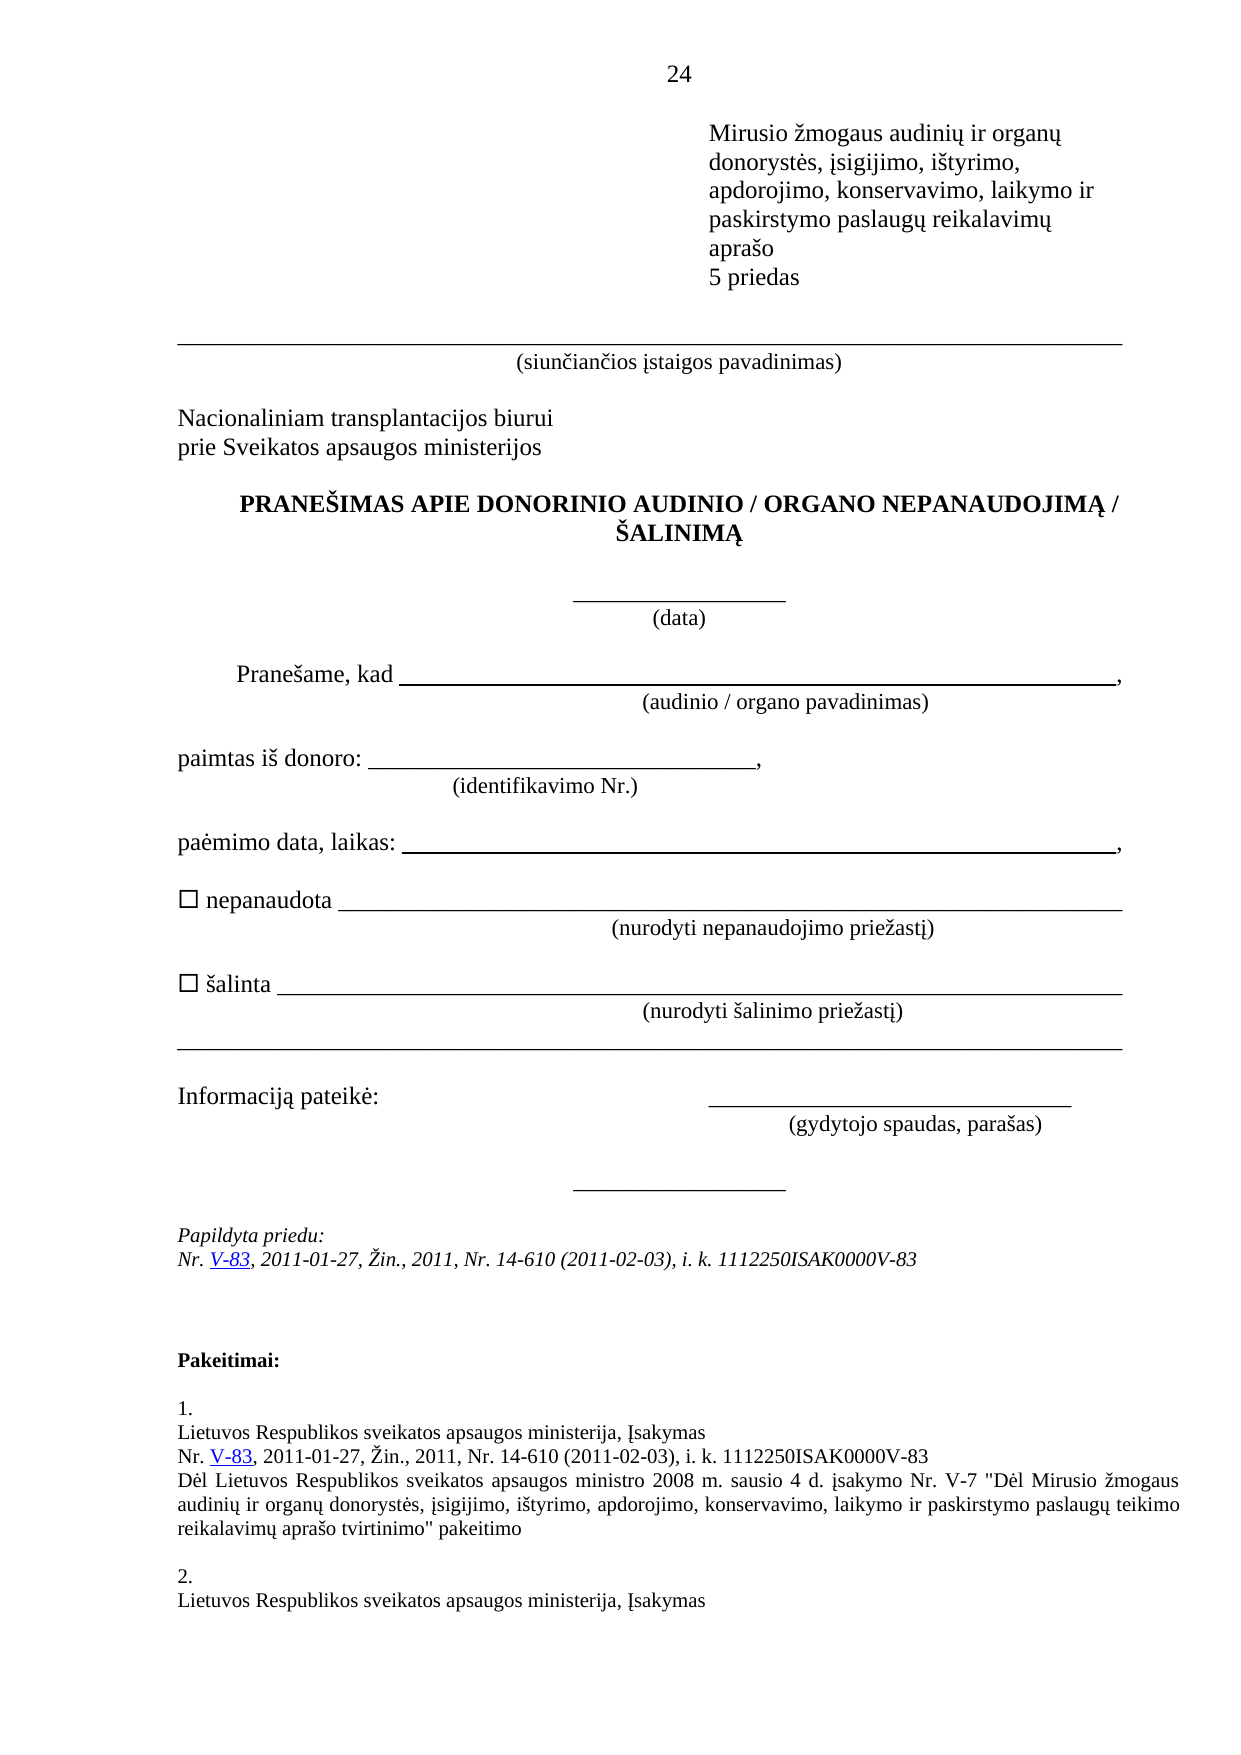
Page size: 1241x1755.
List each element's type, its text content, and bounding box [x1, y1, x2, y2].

text Pakeitimai: [177, 1348, 1181, 1372]
text donorystės, įsigijimo, ištyrimo, [177, 147, 1181, 176]
text PRANEŠIMAS APIE DONORINIO AUDINIO / ORGANO NEPANAUDOJIMĄ / ŠALINIMĄ [177, 489, 1181, 547]
text (identifikavimo Nr.) [452, 772, 1181, 798]
text (nurodyti nepanaudojimo priežastį) [365, 913, 1181, 940]
text paimtas iš donoro: _______________________________, [177, 743, 1181, 772]
text (siunčiančios įstaigos pavadinimas) [177, 348, 1181, 374]
text (audinio / organo pavadinimas) [390, 688, 1181, 715]
text Nr. V-83, 2011-01-27, Žin., 2011, Nr. 14-610 (2011-02-03), i. k. 1112250ISAK0000V-83 [177, 1247, 1181, 1271]
text Dėl Lietuvos Respublikos sveikatos apsaugos ministro 2008 m. sausio 4 d. įsakymo Nr. V-7 "Dėl Mirusio žmogaus audinių ir organų donorystės, įsigijimo, ištyrimo, apdorojimo, konservavimo, laikymo ir paskirstymo paslaugų teikimo reikalavimų aprašo tvirtinimo" pakeitimo [177, 1468, 1181, 1540]
text paėmimo data, laikas: , [177, 827, 1181, 856]
text Papildyta priedu: [177, 1223, 1181, 1247]
text prie Sveikatos apsaugos ministerijos [177, 432, 1181, 461]
text paskirstymo paslaugų reikalavimų [177, 204, 1181, 233]
text 2. [177, 1564, 1181, 1588]
text 1. [177, 1396, 1181, 1420]
text Mirusio žmogaus audinių ir organų [709, 118, 1181, 147]
text apdorojimo, konservavimo, laikymo ir [177, 176, 1181, 204]
text Nacionaliniam transplantacijos biurui [177, 403, 1181, 432]
text Pranešame, kad , [177, 659, 1181, 688]
text Nr. V-83, 2011-01-27, Žin., 2011, Nr. 14-610 (2011-02-03), i. k. 1112250ISAK0000V-83 [177, 1444, 1181, 1468]
text _ [177, 319, 1181, 348]
text (gydytojo spaudas, parašas) [649, 1110, 1181, 1136]
text aprašo [177, 233, 1181, 262]
text [] nepanaudota [177, 885, 1181, 913]
text Lietuvos Respublikos sveikatos apsaugos ministerija, Įsakymas [177, 1588, 1181, 1612]
text _ [177, 1024, 1181, 1052]
text [] šalinta [177, 969, 1181, 997]
text 5 priedas [177, 262, 1181, 291]
text (nurodyti šalinimo priežastį) [365, 997, 1181, 1024]
text _________________ [177, 576, 1181, 604]
text (data) [177, 604, 1181, 631]
text _________________ [177, 1165, 1181, 1194]
text Lietuvos Respublikos sveikatos apsaugos ministerija, Įsakymas [177, 1420, 1181, 1444]
text Informaciją pateikė: _____________________________ [177, 1081, 1181, 1110]
